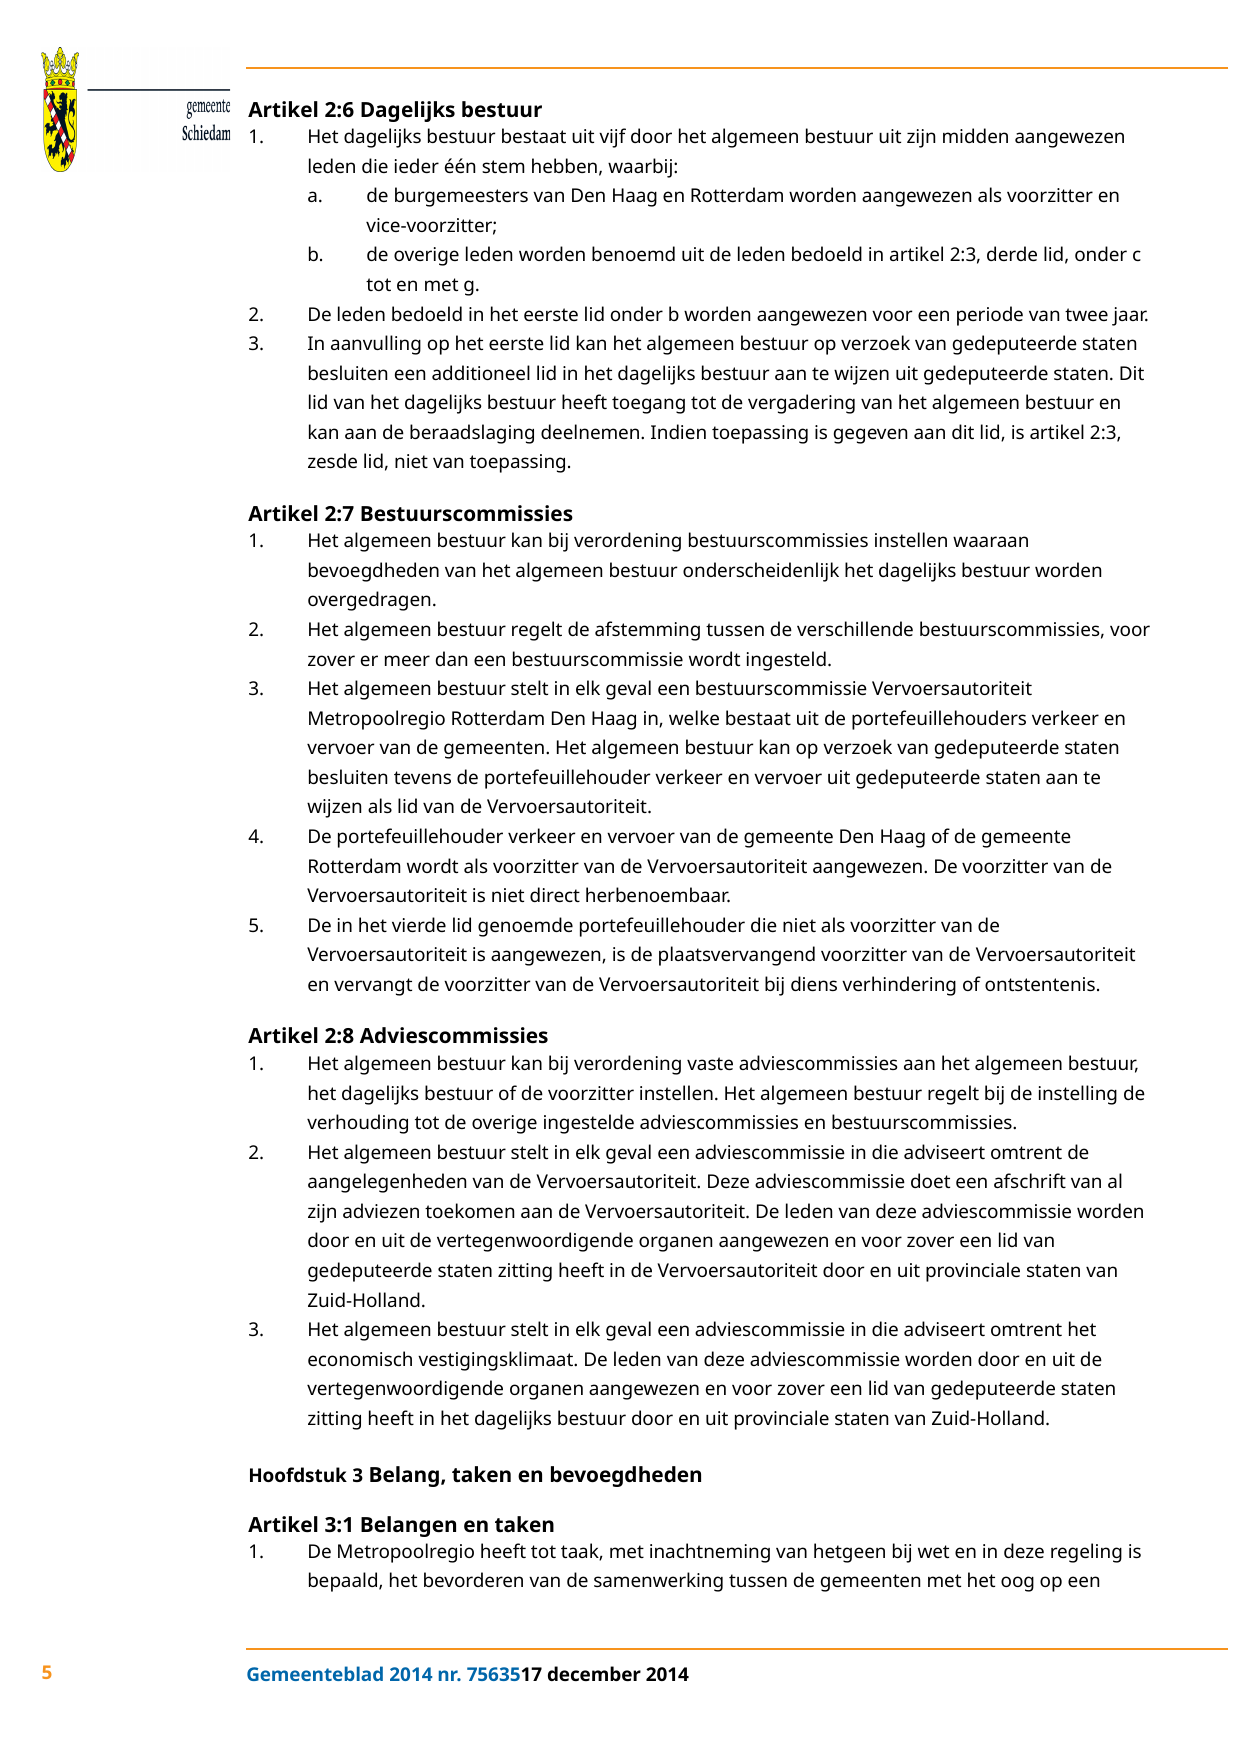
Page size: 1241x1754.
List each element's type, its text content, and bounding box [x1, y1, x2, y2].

text Artikel 2:8 Adviescommissies [248, 1022, 1152, 1050]
list De portefeuillehouder verkeer en vervoer van de gemeente Den Haag of de gemeente Rotterdam wordt als voorzitter van de Vervoersautoriteit aangewezen. De voorzitter van de Vervoersautoriteit is niet direct herbenoembaar. [248, 823, 1152, 908]
list Het algemeen bestuur kan bij verordening bestuurscommissies instellen waaraan bevoegdheden van het algemeen bestuur onderscheidenlijk het dagelijks bestuur worden overgedragen. [248, 527, 1152, 612]
list Het algemeen bestuur stelt in elk geval een bestuurscommissie Vervoersautoriteit Metropoolregio Rotterdam Den Haag in, welke bestaat uit de portefeuillehouders verkeer en vervoer van de gemeenten. Het algemeen bestuur kan op verzoek van gedeputeerde staten besluiten tevens de portefeuillehouder verkeer en vervoer uit gedeputeerde staten aan te wijzen als lid van de Vervoersautoriteit. [248, 675, 1152, 819]
text Hoofdstuk 3 Belang, taken en bevoegdheden [248, 1460, 1152, 1489]
list De in het vierde lid genoemde portefeuillehouder die niet als voorzitter van de Vervoersautoriteit is aangewezen, is de plaatsvervangend voorzitter van de Vervoersautoriteit en vervangt de voorzitter van de Vervoersautoriteit bij diens verhindering of ontstentenis. [248, 912, 1152, 997]
list de burgemeesters van Den Haag en Rotterdam worden aangewezen als voorzitter en vice-voorzitter; [307, 182, 1152, 238]
list In aanvulling op het eerste lid kan het algemeen bestuur op verzoek van gedeputeerde staten besluiten een additioneel lid in het dagelijks bestuur aan te wijzen uit gedeputeerde staten. Dit lid van het dagelijks bestuur heeft toegang tot de vergadering van het algemeen bestuur en kan aan de beraadslaging deelnemen. Indien toepassing is gegeven aan dit lid, is artikel 2:3, zesde lid, niet van toepassing. [248, 330, 1152, 474]
list De leden bedoeld in het eerste lid onder b worden aangewezen voor een periode van twee jaar. [248, 301, 1152, 326]
list De Metropoolregio heeft tot taak, met inachtneming van hetgeen bij wet en in deze regeling is bepaald, het bevorderen van de samenwerking tussen de gemeenten met het oog op een [248, 1538, 1152, 1593]
list Het algemeen bestuur kan bij verordening vaste adviescommissies aan het algemeen bestuur, het dagelijks bestuur of de voorzitter instellen. Het algemeen bestuur regelt bij de instelling de verhouding tot de overige ingestelde adviescommissies en bestuurscommissies. [248, 1050, 1152, 1135]
text Artikel 2:7 Bestuurscommissies [248, 499, 1152, 527]
picture [41, 47, 231, 172]
text Artikel 2:6 Dagelijks bestuur [248, 95, 1152, 123]
list Het algemeen bestuur stelt in elk geval een adviescommissie in die adviseert omtrent de aangelegenheden van de Vervoersautoriteit. Deze adviescommissie doet een afschrift van al zijn adviezen toekomen aan de Vervoersautoriteit. De leden van deze adviescommissie worden door en uit de vertegenwoordigende organen aangewezen en voor zover een lid van gedeputeerde staten zitting heeft in de Vervoersautoriteit door en uit provinciale staten van Zuid-Holland. [248, 1139, 1152, 1312]
list de overige leden worden benoemd uit de leden bedoeld in artikel 2:3, derde lid, onder c tot en met g. [307, 242, 1152, 297]
list Het dagelijks bestuur bestaat uit vijf door het algemeen bestuur uit zijn midden aangewezen leden die ieder één stem hebben, waarbij: [248, 123, 1152, 178]
text Artikel 3:1 Belangen en taken [248, 1510, 1152, 1538]
list Het algemeen bestuur regelt de afstemming tussen de verschillende bestuurscommissies, voor zover er meer dan een bestuurscommissie wordt ingesteld. [248, 616, 1152, 672]
list Het algemeen bestuur stelt in elk geval een adviescommissie in die adviseert omtrent het economisch vestigingsklimaat. De leden van deze adviescommissie worden door en uit de vertegenwoordigende organen aangewezen en voor zover een lid van gedeputeerde staten zitting heeft in het dagelijks bestuur door en uit provinciale staten van Zuid-Holland. [248, 1316, 1152, 1431]
